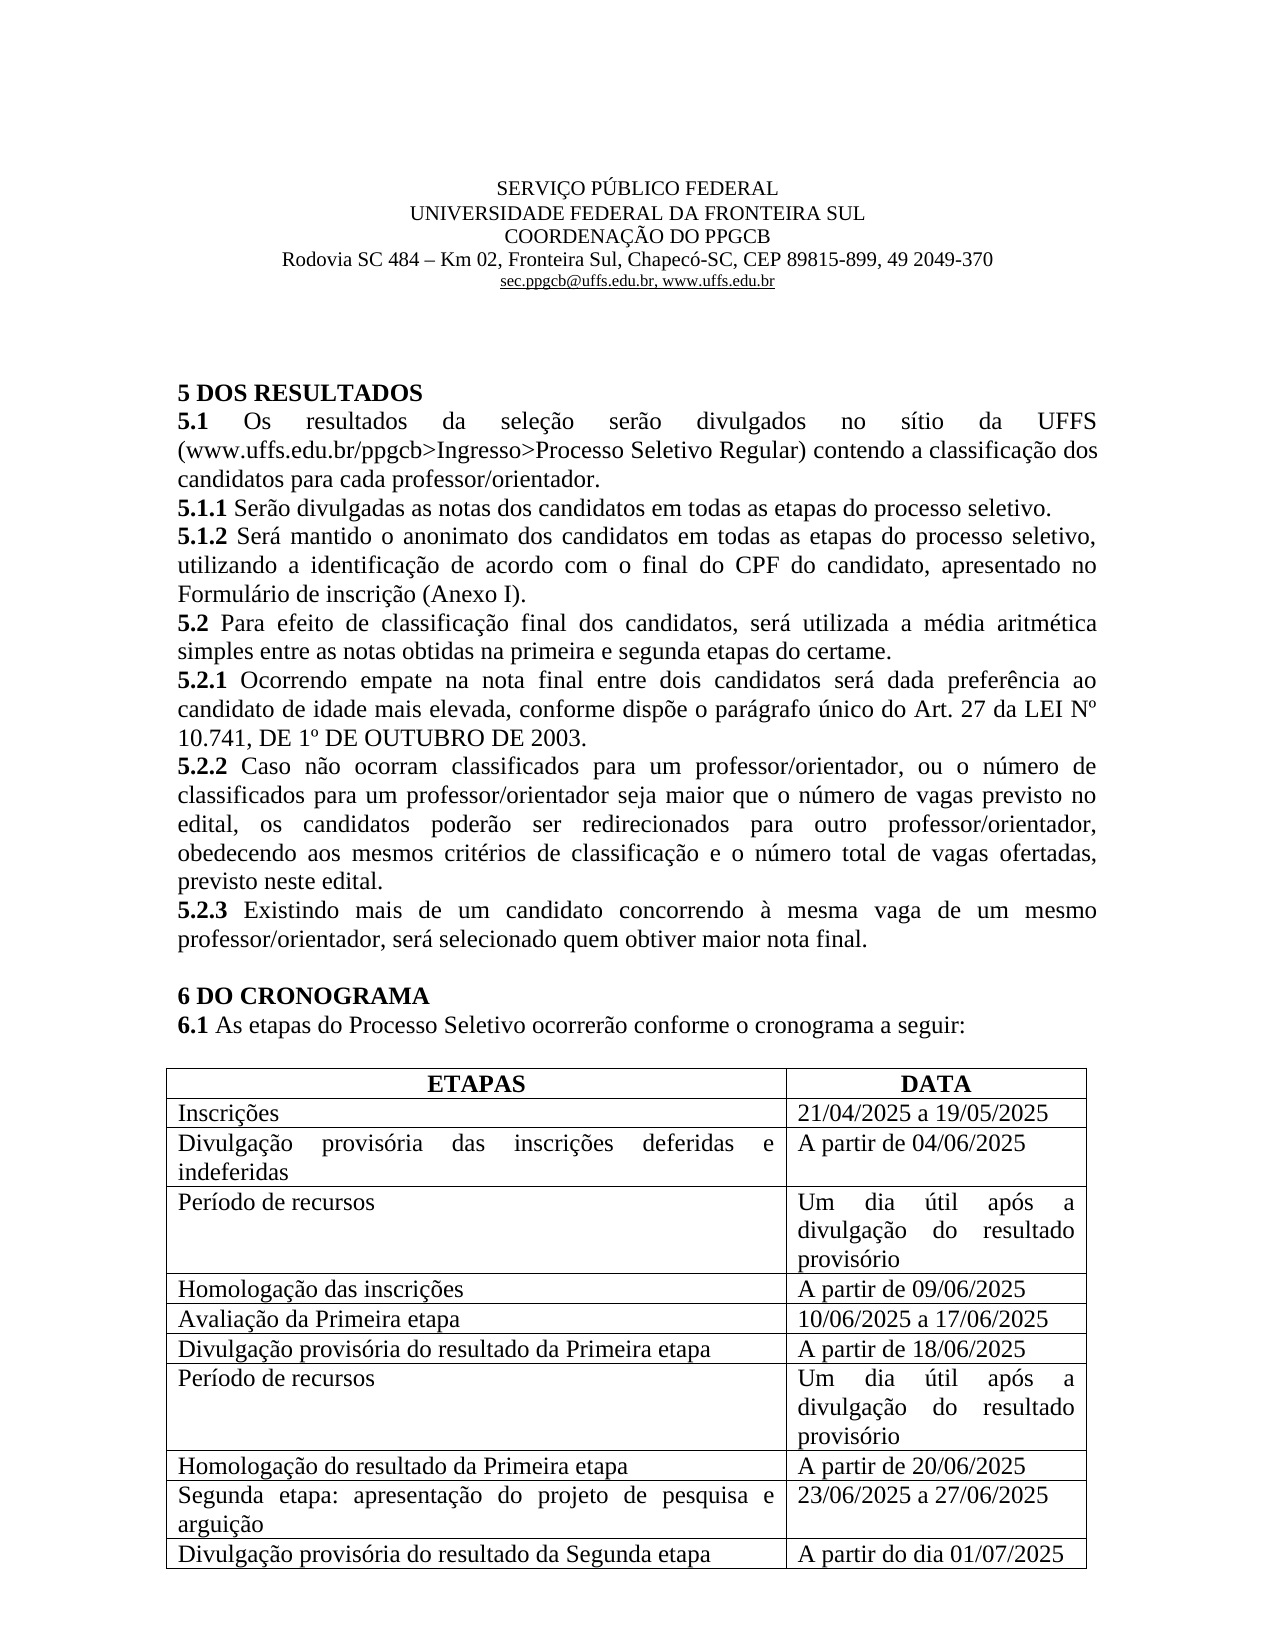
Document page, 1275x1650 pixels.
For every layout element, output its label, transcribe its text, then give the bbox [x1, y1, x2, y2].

table_cell Divulgação provisória das inscrições deferidas e indeferidas [167, 1128, 786, 1186]
text 5.2.1 Ocorrendo empate na nota final entre dois candidatos será dada preferência ao candidato de idade mais elevada, conforme dispõe o parágrafo único do Art. 27 da LEI Nº 10.741, DE 1º DE OUTUBRO DE 2003. [177, 665, 1098, 751]
table_cell 10/06/2025 a 17/06/2025 [787, 1304, 1086, 1333]
text 6.1 As etapas do Processo Seletivo ocorrerão conforme o cronograma a seguir: [177, 1010, 1098, 1039]
text 5.2.2 Caso não ocorram classificados para um professor/orientador, ou o número de classificados para um professor/orientador seja maior que o número de vagas previsto no edital, os candidatos poderão ser redirecionados para outro professor/orientador, obedecendo aos mesmos critérios de classificação e o número total de vagas ofertadas, previsto neste edital. [177, 751, 1098, 895]
table_cell A partir de 09/06/2025 [787, 1274, 1086, 1303]
table_cell Divulgação provisória do resultado da Primeira etapa [167, 1334, 786, 1362]
table_cell Inscrições [167, 1099, 786, 1127]
table_cell Um dia útil após a divulgação do resultado provisório [787, 1364, 1086, 1450]
table_cell Avaliação da Primeira etapa [167, 1304, 786, 1333]
text 6 DO CRONOGRAMA [177, 981, 1098, 1010]
table_header ETAPAS [167, 1069, 786, 1097]
table_cell Um dia útil após a divulgação do resultado provisório [787, 1187, 1086, 1273]
table_cell Período de recursos [167, 1364, 786, 1450]
table_cell A partir de 04/06/2025 [787, 1128, 1086, 1186]
text 5 DOS RESULTADOS [177, 378, 1098, 406]
table_cell Homologação das inscrições [167, 1274, 786, 1303]
text 5.1.2 Será mantido o anonimato dos candidatos em todas as etapas do processo seletivo, utilizando a identificação de acordo com o final do CPF do candidato, apresentado no Formulário de inscrição (Anexo I). [177, 521, 1098, 608]
table_cell Segunda etapa: apresentação do projeto de pesquisa e arguição [167, 1481, 786, 1538]
text 5.2 Para efeito de classificação final dos candidatos, será utilizada a média aritmética simples entre as notas obtidas na primeira e segunda etapas do certame. [177, 608, 1098, 665]
text 5.1.1 Serão divulgadas as notas dos candidatos em todas as etapas do processo seletivo. [177, 493, 1098, 521]
table_cell 23/06/2025 a 27/06/2025 [787, 1481, 1086, 1538]
text 5.2.3 Existindo mais de um candidato concorrendo à mesma vaga de um mesmo professor/orientador, será selecionado quem obtiver maior nota final. [177, 895, 1098, 953]
text 5.1 Os resultados da seleção serão divulgados no sítio da UFFS (www.uffs.edu.br/ppgcb>Ingresso>Processo Seletivo Regular) contendo a classificação dos candidatos para cada professor/orientador. [177, 406, 1098, 493]
table_cell A partir de 18/06/2025 [787, 1334, 1086, 1362]
table_cell A partir do dia 01/07/2025 [787, 1539, 1086, 1568]
table_cell Divulgação provisória do resultado da Segunda etapa [167, 1539, 786, 1568]
table_cell 21/04/2025 a 19/05/2025 [787, 1099, 1086, 1127]
table_header DATA [787, 1069, 1086, 1097]
table_cell Período de recursos [167, 1187, 786, 1273]
table_cell A partir de 20/06/2025 [787, 1451, 1086, 1479]
table_cell Homologação do resultado da Primeira etapa [167, 1451, 786, 1479]
